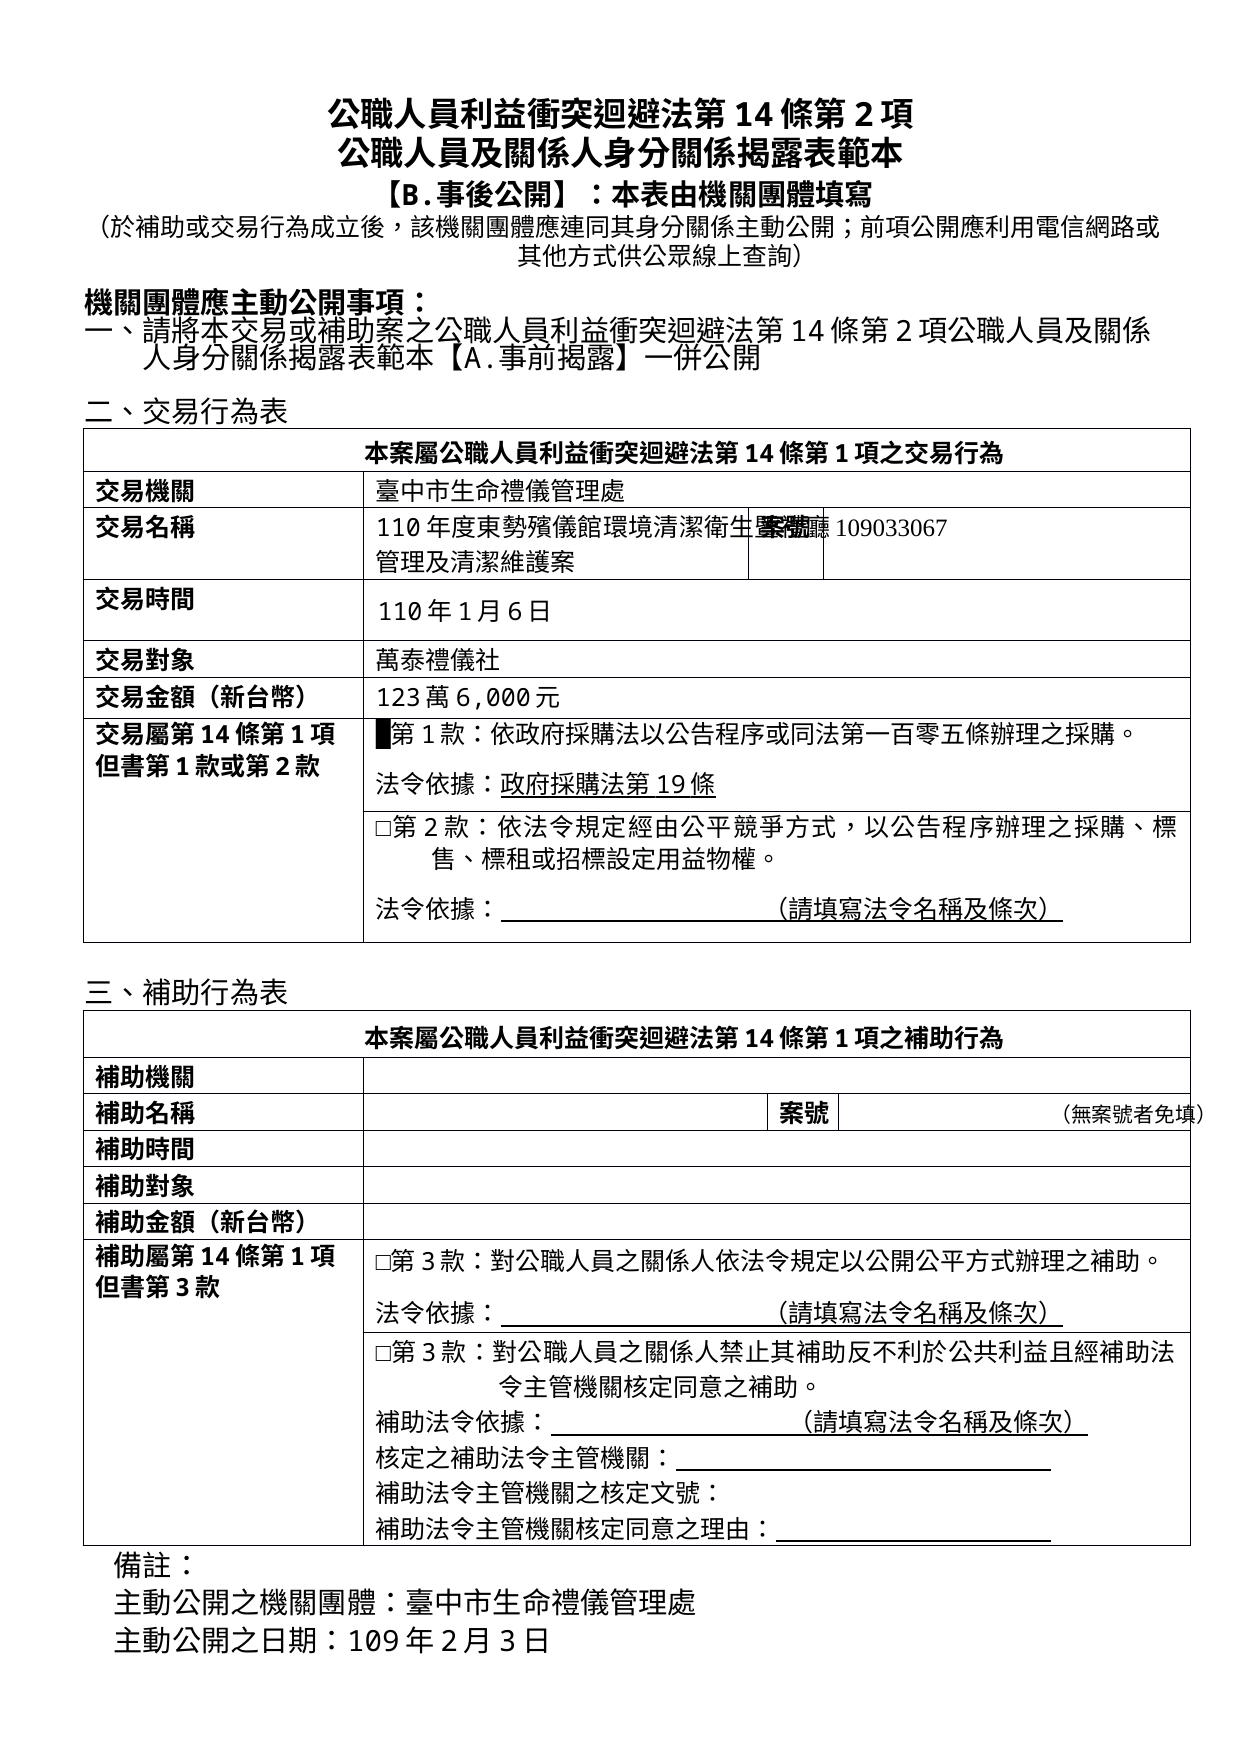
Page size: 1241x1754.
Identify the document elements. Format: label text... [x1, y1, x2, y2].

text 公職人員及關係人身分關係揭露表範本 [187, 134, 1053, 174]
text 備註： [113, 1546, 1147, 1584]
table_cell 案號 [768, 1094, 838, 1129]
table_cell 123萬6,000元 [364, 678, 1190, 718]
text 【B.事後公開】：本表由機關團體填寫 [84, 174, 1162, 213]
table_cell （無案號者免填） [839, 1094, 1190, 1129]
table_cell 補助對象 [84, 1167, 363, 1202]
text 三、補助行為表 [84, 976, 1147, 1010]
table_header 本案屬公職人員利益衝突迴避法第14條第1項之交易行為 [84, 429, 1190, 471]
table_cell 交易名稱 [84, 508, 363, 579]
table_cell [364, 1204, 1190, 1239]
table_cell █第1款：依政府採購法以公告程序或同法第一百零五條辦理之採購。 法令依據：政府採購法第19條 [364, 719, 1190, 811]
table_cell 110年度東勢殯儀館環境清潔衛生暨禮廳管理及清潔維護案 [364, 508, 748, 579]
text （於補助或交易行為成立後，該機關團體應連同其身分關係主動公開；前項公開應利用電信網路或其他方式供公眾線上查詢） [84, 213, 1162, 272]
table_cell 交易時間 [84, 580, 363, 640]
table_cell □第2款：依法令規定經由公平競爭方式，以公告程序辦理之採購、標售、標租或招標設定用益物權。 法令依據： （請填寫法令名稱及條次） [364, 812, 1190, 942]
table_cell 案號 [749, 508, 823, 579]
table_cell 補助金額（新台幣） [84, 1204, 363, 1239]
table_cell [364, 1094, 767, 1129]
table_cell 交易金額（新台幣） [84, 678, 363, 718]
table_cell 109033067 [824, 508, 1190, 579]
table_cell [364, 1131, 1190, 1166]
table_cell □第3款：對公職人員之關係人依法令規定以公開公平方式辦理之補助。 法令依據： （請填寫法令名稱及條次） [364, 1240, 1190, 1332]
table_cell 萬泰禮儀社 [364, 641, 1190, 677]
text 公職人員利益衝突迴避法第14條第2項 [187, 94, 1053, 134]
table_cell 補助名稱 [84, 1094, 363, 1129]
text 主動公開之機關團體：臺中市生命禮儀管理處 [113, 1584, 1147, 1621]
table_header 本案屬公職人員利益衝突迴避法第14條第1項之補助行為 [84, 1011, 1190, 1057]
table_cell 臺中市生命禮儀管理處 [364, 472, 1190, 507]
table_cell 交易機關 [84, 472, 363, 507]
text 主動公開之日期：109年2月3日 [113, 1621, 1147, 1659]
text 機關團體應主動公開事項： [84, 290, 1162, 319]
table_cell 交易屬第14條第1項但書第1款或第2款 [84, 719, 363, 942]
table_cell 110年1月6日 [364, 580, 1190, 640]
table_cell 補助機關 [84, 1058, 363, 1093]
table_cell □第3款：對公職人員之關係人禁止其補助反不利於公共利益且經補助法令主管機關核定同意之補助。 補助法令依據： （請填寫法令名稱及條次） 核定之補助法令主管機關： 補助法令主管機關之核定文號： 補助法令主管機關核定同意之理由： [364, 1333, 1190, 1545]
table_cell [364, 1058, 1190, 1093]
table_cell 補助屬第14條第1項但書第3款 [84, 1240, 363, 1545]
table_cell 交易對象 [84, 641, 363, 677]
table_cell 補助時間 [84, 1131, 363, 1166]
table_cell [364, 1167, 1190, 1202]
text 二、交易行為表 [84, 401, 1162, 428]
text 一、請將本交易或補助案之公職人員利益衝突迴避法第14條第2項公職人員及關係人身分關係揭露表範本【A.事前揭露】一併公開 [84, 319, 1162, 374]
